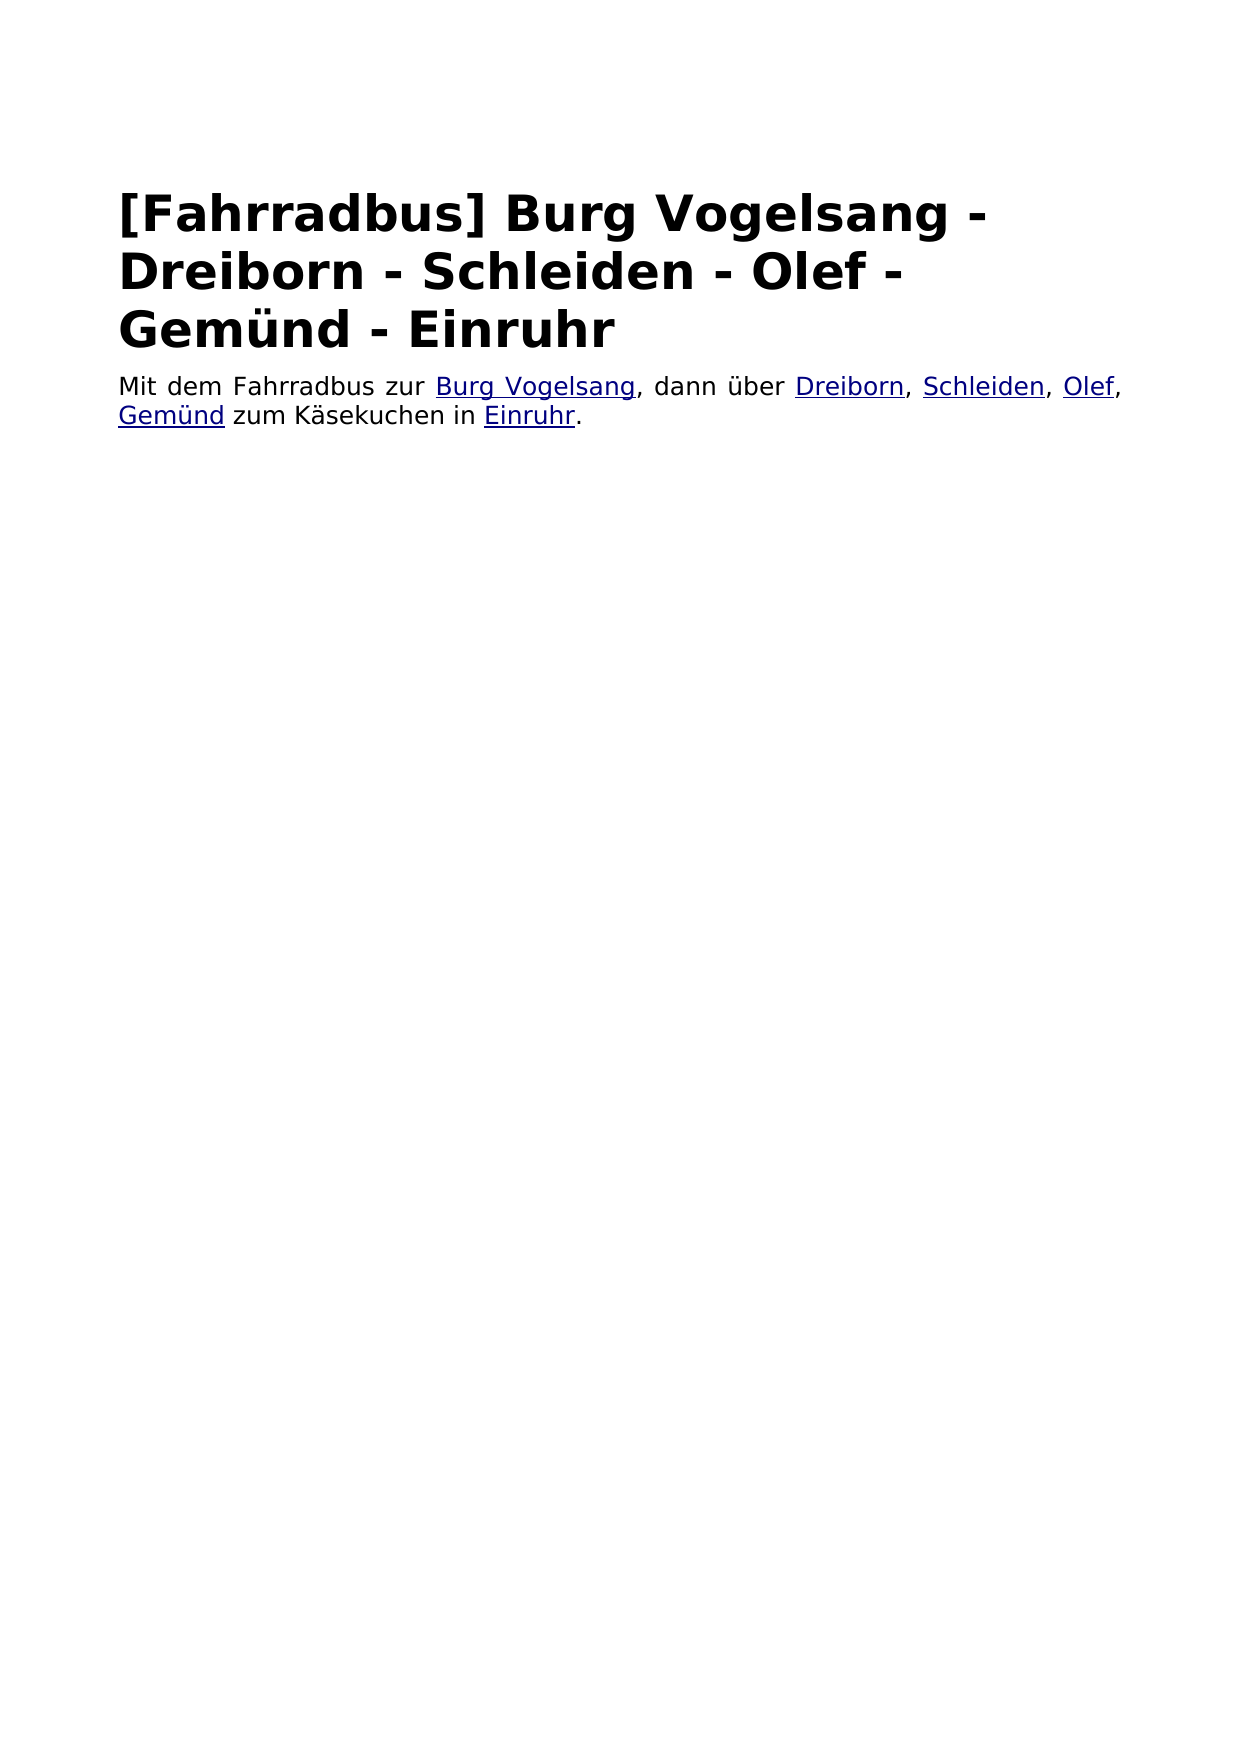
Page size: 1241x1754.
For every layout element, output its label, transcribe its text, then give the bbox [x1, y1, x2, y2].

text Mit dem Fahrradbus zur Burg Vogelsang, dann über Dreiborn, Schleiden, Olef, Gemünd zum Käsekuchen in Einruhr. [118, 372, 1122, 430]
subtitle [Fahrradbus] Burg Vogelsang - Dreiborn - Schleiden - Olef - Gemünd - Einruhr [118, 185, 1122, 359]
